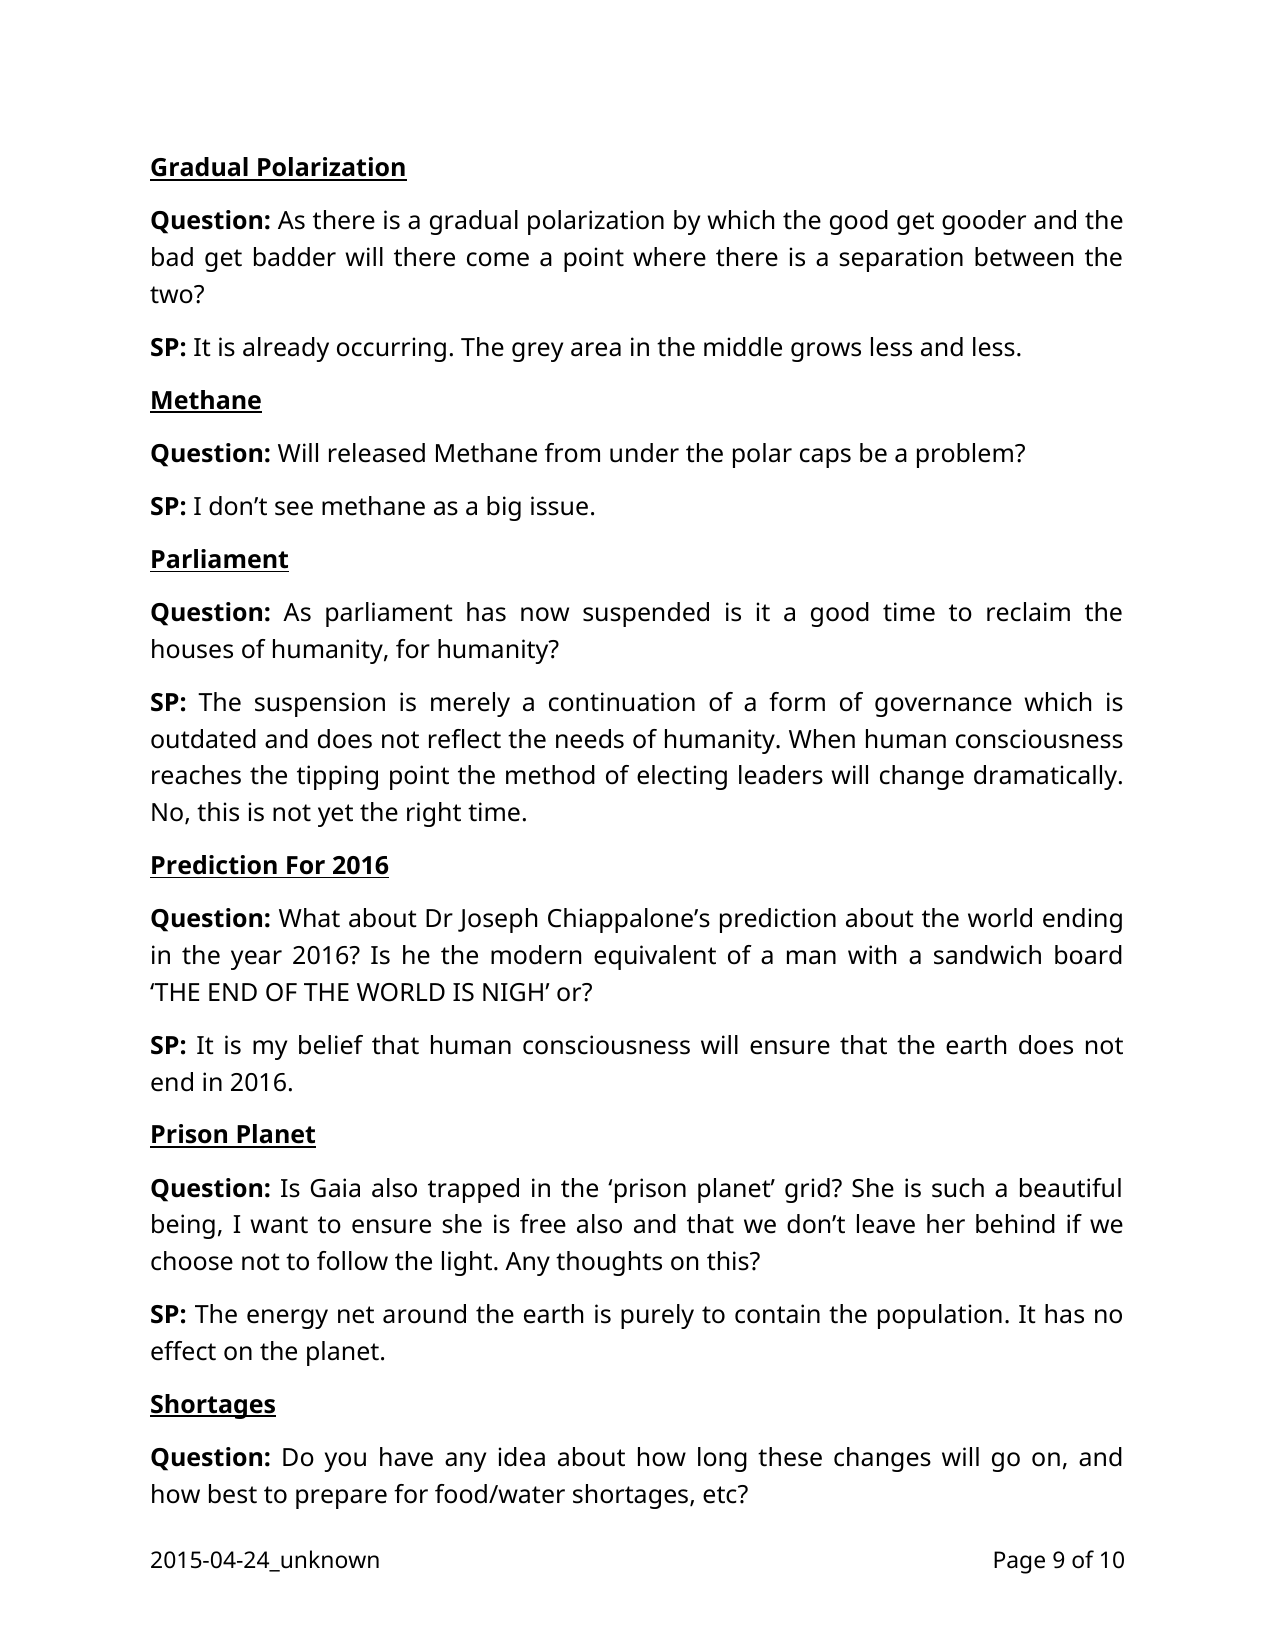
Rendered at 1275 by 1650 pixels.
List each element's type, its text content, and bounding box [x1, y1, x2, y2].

text SP: The energy net around the earth is purely to contain the population. It has no effect on the planet. [150, 1297, 1125, 1368]
text Question: Do you have any idea about how long these changes will go on, and how best to prepare for food/water shortages, etc? [150, 1439, 1125, 1510]
text SP: It is already occurring. The grey area in the middle grows less and less. [150, 329, 1125, 364]
text Shortages [150, 1387, 1125, 1421]
text Question: As there is a gradual polarization by which the good get gooder and the bad get badder will there come a point where there is a separation between the two? [150, 203, 1125, 311]
text SP: It is my belief that human consciousness will ensure that the earth does not end in 2016. [150, 1027, 1125, 1098]
text Question: As parliament has now suspended is it a good time to reclaim the houses of humanity, for humanity? [150, 595, 1125, 666]
text SP: The suspension is merely a continuation of a form of governance which is outdated and does not reflect the needs of humanity. When human consciousness reaches the tipping point the method of electing leaders will change dramatically. No, this is not yet the right time. [150, 684, 1125, 829]
text Question: What about Dr Joseph Chiappalone’s prediction about the world ending in the year 2016? Is he the modern equivalent of a man with a sandwich board ‘THE END OF THE WORLD IS NIGH’ or? [150, 901, 1125, 1008]
text Prediction For 2016 [150, 848, 1125, 882]
text Gradual Polarization [150, 150, 1125, 184]
text SP: I don’t see methane as a big issue. [150, 489, 1125, 523]
text Methane [150, 383, 1125, 417]
text Parliament [150, 542, 1125, 576]
text Question: Will released Methane from under the polar caps be a problem? [150, 436, 1125, 470]
text Prison Planet [150, 1117, 1125, 1151]
text Question: Is Gaia also trapped in the ‘prison planet’ grid? She is such a beautiful being, I want to ensure she is free also and that we don’t leave her behind if we choose not to follow the light. Any thoughts on this? [150, 1170, 1125, 1278]
